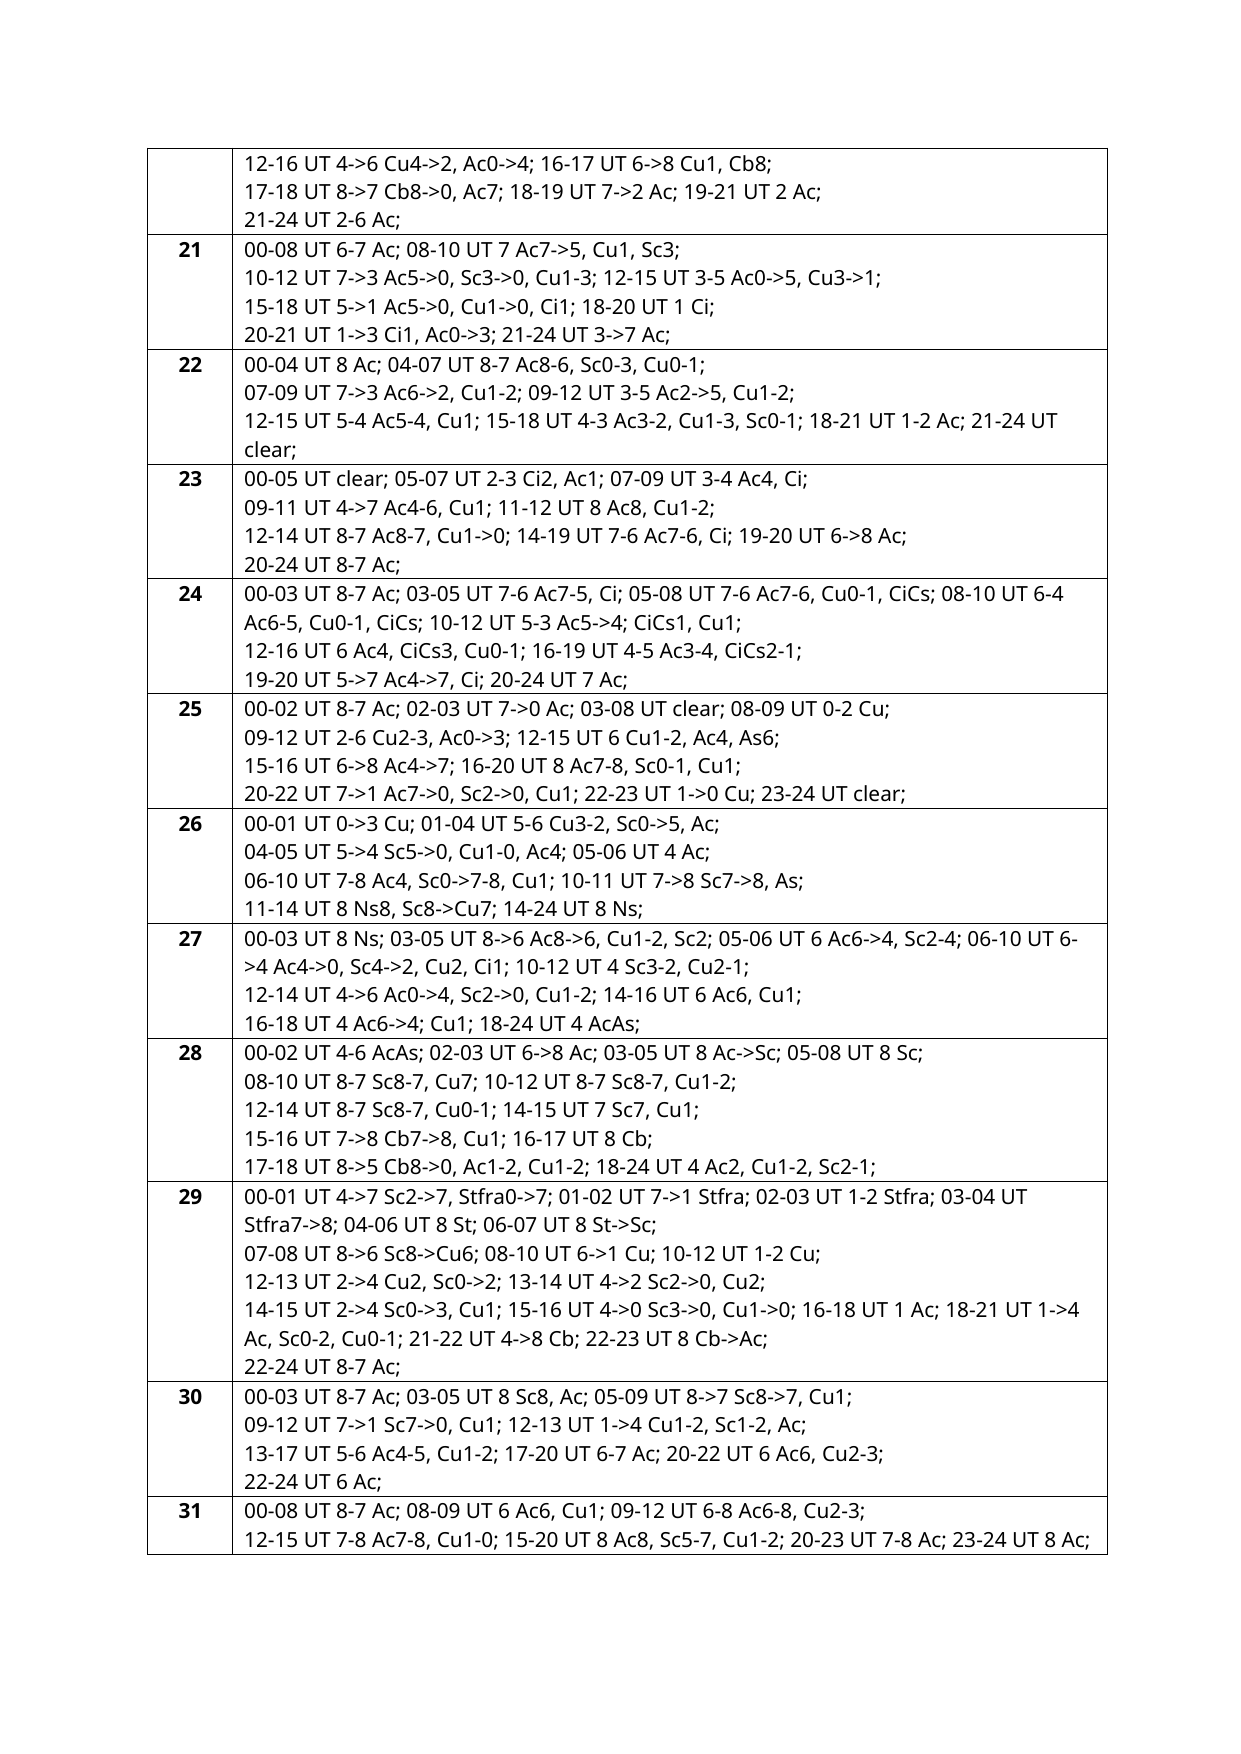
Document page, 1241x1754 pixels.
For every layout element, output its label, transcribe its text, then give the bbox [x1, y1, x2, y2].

table_cell 00-04 UT 8 Ac; 04-07 UT 8-7 Ac8-6, Sc0-3, Cu0-1; 07-09 UT 7->3 Ac6->2, Cu1-2; 09-12 UT 3-5 Ac2->5, Cu1-2; 12-15 UT 5-4 Ac5-4, Cu1; 15-18 UT 4-3 Ac3-2, Cu1-3, Sc0-1; 18-21 UT 1-2 Ac; 21-24 UT clear; [233, 350, 1107, 463]
table_cell 25 [148, 694, 232, 808]
table_cell 23 [148, 465, 232, 578]
table_cell 12-16 UT 4->6 Cu4->2, Ac0->4; 16-17 UT 6->8 Cu1, Cb8; 17-18 UT 8->7 Cb8->0, Ac7; 18-19 UT 7->2 Ac; 19-21 UT 2 Ac; 21-24 UT 2-6 Ac; [233, 149, 1107, 234]
table_cell 00-01 UT 4->7 Sc2->7, Stfra0->7; 01-02 UT 7->1 Stfra; 02-03 UT 1-2 Stfra; 03-04 UT Stfra7->8; 04-06 UT 8 St; 06-07 UT 8 St->Sc; 07-08 UT 8->6 Sc8->Cu6; 08-10 UT 6->1 Cu; 10-12 UT 1-2 Cu; 12-13 UT 2->4 Cu2, Sc0->2; 13-14 UT 4->2 Sc2->0, Cu2; 14-15 UT 2->4 Sc0->3, Cu1; 15-16 UT 4->0 Sc3->0, Cu1->0; 16-18 UT 1 Ac; 18-21 UT 1->4 Ac, Sc0-2, Cu0-1; 21-22 UT 4->8 Cb; 22-23 UT 8 Cb->Ac; 22-24 UT 8-7 Ac; [233, 1182, 1107, 1381]
table_cell 26 [148, 809, 232, 923]
table_cell 22 [148, 350, 232, 463]
table_cell 00-05 UT clear; 05-07 UT 2-3 Ci2, Ac1; 07-09 UT 3-4 Ac4, Ci; 09-11 UT 4->7 Ac4-6, Cu1; 11-12 UT 8 Ac8, Cu1-2; 12-14 UT 8-7 Ac8-7, Cu1->0; 14-19 UT 7-6 Ac7-6, Ci; 19-20 UT 6->8 Ac; 20-24 UT 8-7 Ac; [233, 465, 1107, 578]
table_cell 31 [148, 1497, 232, 1553]
table_cell 27 [148, 924, 232, 1037]
table_cell 29 [148, 1182, 232, 1381]
table_cell 21 [148, 235, 232, 349]
table_cell 00-01 UT 0->3 Cu; 01-04 UT 5-6 Cu3-2, Sc0->5, Ac; 04-05 UT 5->4 Sc5->0, Cu1-0, Ac4; 05-06 UT 4 Ac; 06-10 UT 7-8 Ac4, Sc0->7-8, Cu1; 10-11 UT 7->8 Sc7->8, As; 11-14 UT 8 Ns8, Sc8->Cu7; 14-24 UT 8 Ns; [233, 809, 1107, 923]
table_cell 00-08 UT 6-7 Ac; 08-10 UT 7 Ac7->5, Cu1, Sc3; 10-12 UT 7->3 Ac5->0, Sc3->0, Cu1-3; 12-15 UT 3-5 Ac0->5, Cu3->1; 15-18 UT 5->1 Ac5->0, Cu1->0, Ci1; 18-20 UT 1 Ci; 20-21 UT 1->3 Ci1, Ac0->3; 21-24 UT 3->7 Ac; [233, 235, 1107, 349]
table_cell 00-03 UT 8-7 Ac; 03-05 UT 8 Sc8, Ac; 05-09 UT 8->7 Sc8->7, Cu1; 09-12 UT 7->1 Sc7->0, Cu1; 12-13 UT 1->4 Cu1-2, Sc1-2, Ac; 13-17 UT 5-6 Ac4-5, Cu1-2; 17-20 UT 6-7 Ac; 20-22 UT 6 Ac6, Cu2-3; 22-24 UT 6 Ac; [233, 1382, 1107, 1496]
table_cell 00-03 UT 8-7 Ac; 03-05 UT 7-6 Ac7-5, Ci; 05-08 UT 7-6 Ac7-6, Cu0-1, CiCs; 08-10 UT 6-4 Ac6-5, Cu0-1, CiCs; 10-12 UT 5-3 Ac5->4; CiCs1, Cu1; 12-16 UT 6 Ac4, CiCs3, Cu0-1; 16-19 UT 4-5 Ac3-4, CiCs2-1; 19-20 UT 5->7 Ac4->7, Ci; 20-24 UT 7 Ac; [233, 579, 1107, 693]
table_cell 30 [148, 1382, 232, 1496]
table_cell 00-08 UT 8-7 Ac; 08-09 UT 6 Ac6, Cu1; 09-12 UT 6-8 Ac6-8, Cu2-3; 12-15 UT 7-8 Ac7-8, Cu1-0; 15-20 UT 8 Ac8, Sc5-7, Cu1-2; 20-23 UT 7-8 Ac; 23-24 UT 8 Ac; [233, 1497, 1107, 1553]
table_cell 00-03 UT 8 Ns; 03-05 UT 8->6 Ac8->6, Cu1-2, Sc2; 05-06 UT 6 Ac6->4, Sc2-4; 06-10 UT 6->4 Ac4->0, Sc4->2, Cu2, Ci1; 10-12 UT 4 Sc3-2, Cu2-1; 12-14 UT 4->6 Ac0->4, Sc2->0, Cu1-2; 14-16 UT 6 Ac6, Cu1; 16-18 UT 4 Ac6->4; Cu1; 18-24 UT 4 AcAs; [233, 924, 1107, 1037]
table_cell 24 [148, 579, 232, 693]
table_cell [148, 149, 232, 234]
table_cell 00-02 UT 4-6 AcAs; 02-03 UT 6->8 Ac; 03-05 UT 8 Ac->Sc; 05-08 UT 8 Sc; 08-10 UT 8-7 Sc8-7, Cu7; 10-12 UT 8-7 Sc8-7, Cu1-2; 12-14 UT 8-7 Sc8-7, Cu0-1; 14-15 UT 7 Sc7, Cu1; 15-16 UT 7->8 Cb7->8, Cu1; 16-17 UT 8 Cb; 17-18 UT 8->5 Cb8->0, Ac1-2, Cu1-2; 18-24 UT 4 Ac2, Cu1-2, Sc2-1; [233, 1039, 1107, 1181]
table_cell 00-02 UT 8-7 Ac; 02-03 UT 7->0 Ac; 03-08 UT clear; 08-09 UT 0-2 Cu; 09-12 UT 2-6 Cu2-3, Ac0->3; 12-15 UT 6 Cu1-2, Ac4, As6; 15-16 UT 6->8 Ac4->7; 16-20 UT 8 Ac7-8, Sc0-1, Cu1; 20-22 UT 7->1 Ac7->0, Sc2->0, Cu1; 22-23 UT 1->0 Cu; 23-24 UT clear; [233, 694, 1107, 808]
table_cell 28 [148, 1039, 232, 1181]
